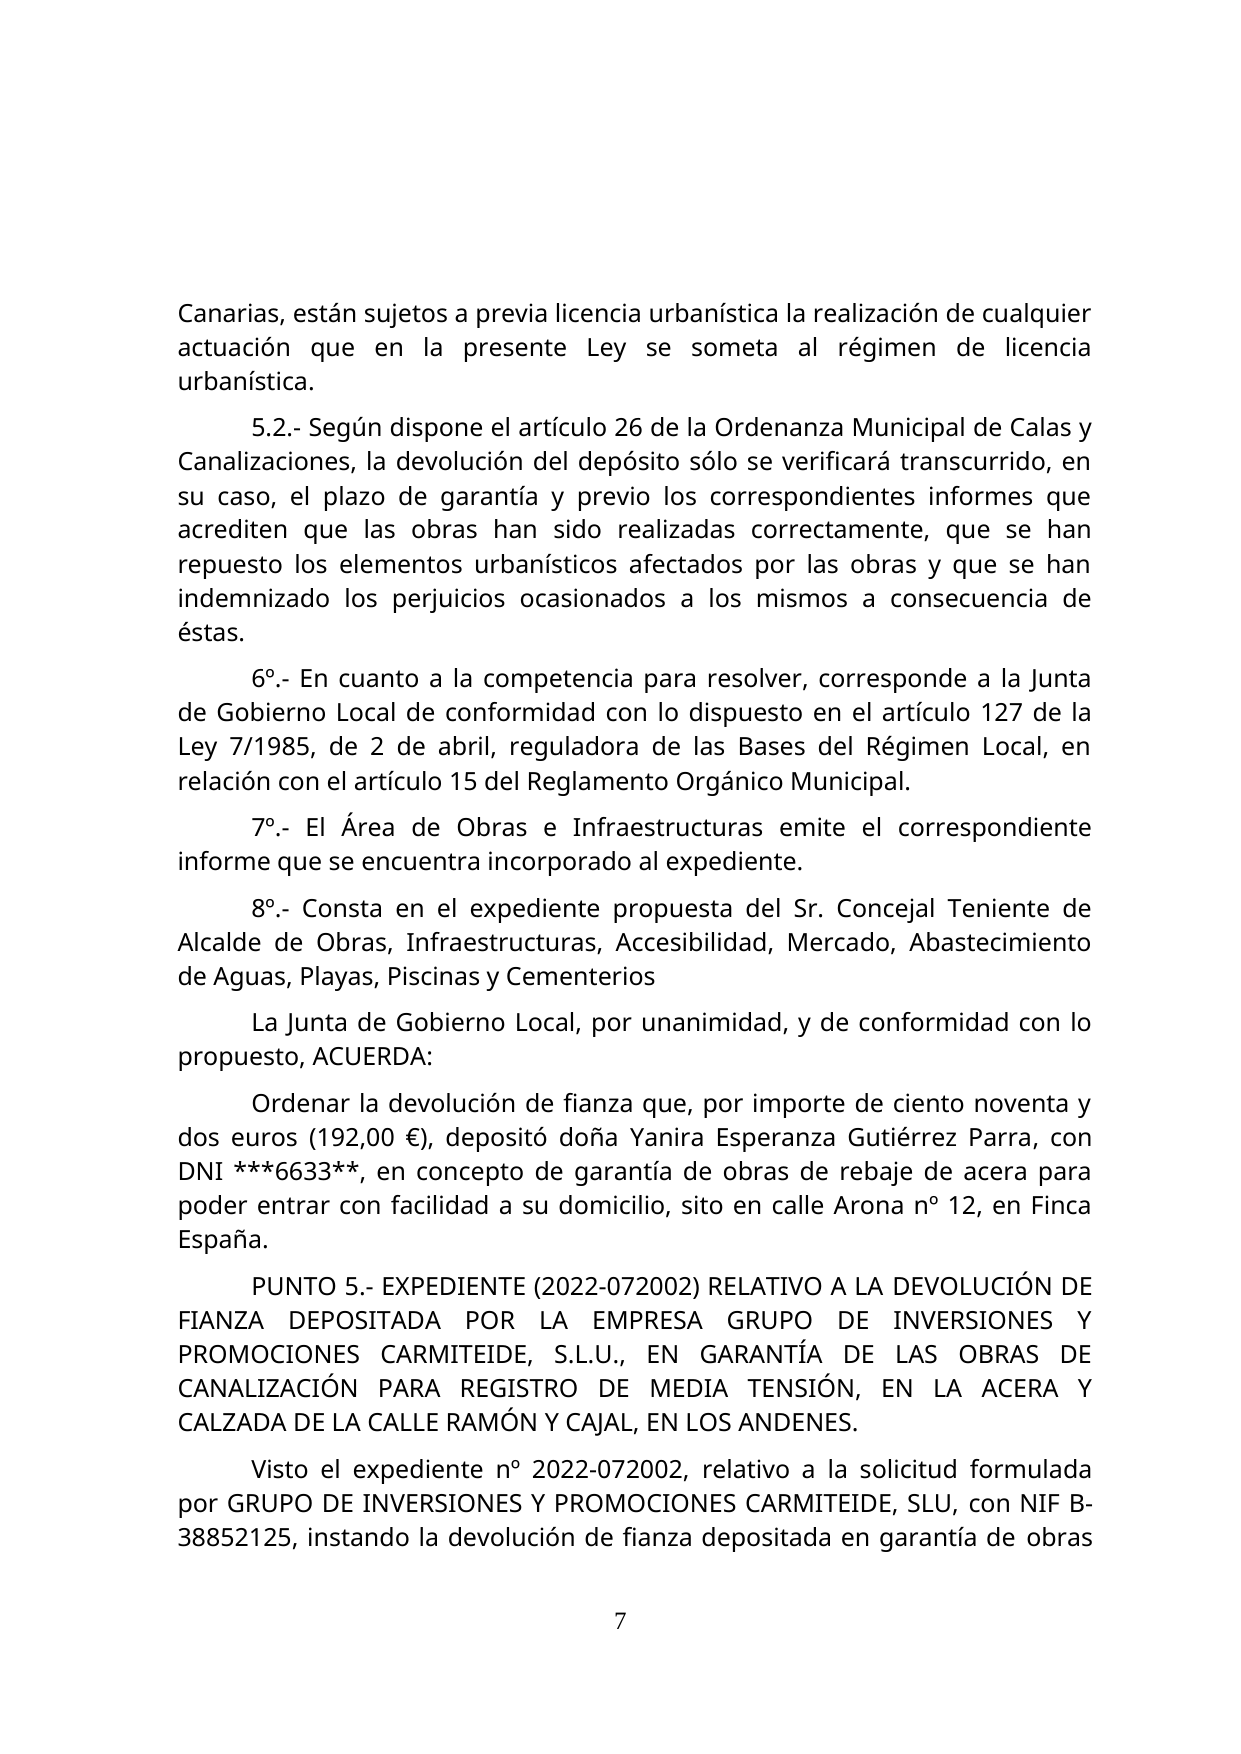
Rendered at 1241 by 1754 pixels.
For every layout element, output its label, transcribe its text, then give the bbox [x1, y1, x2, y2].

text Ordenar la devolución de fianza que, por importe de ciento noventa y dos euros (192,00 €), depositó doña Yanira Esperanza Gutiérrez Parra, con DNI ***6633**, en concepto de garantía de obras de rebaje de acera para poder entrar con facilidad a su domicilio, sito en calle Arona nº 12, en Finca España. [177, 1086, 1093, 1256]
text PUNTO 5.- EXPEDIENTE (2022-072002) RELATIVO A LA DEVOLUCIÓN DE FIANZA DEPOSITADA POR LA EMPRESA GRUPO DE INVERSIONES Y PROMOCIONES CARMITEIDE, S.L.U., EN GARANTÍA DE LAS OBRAS DE CANALIZACIÓN PARA REGISTRO DE MEDIA TENSIÓN, EN LA ACERA Y CALZADA DE LA CALLE RAMÓN Y CAJAL, EN LOS ANDENES. [177, 1268, 1093, 1439]
text 7º.- El Área de Obras e Infraestructuras emite el correspondiente informe que se encuentra incorporado al expediente. [177, 810, 1093, 878]
text 5.2.- Según dispone el artículo 26 de la Ordenanza Municipal de Calas y Canalizaciones, la devolución del depósito sólo se verificará transcurrido, en su caso, el plazo de garantía y previo los correspondientes informes que acrediten que las obras han sido realizadas correctamente, que se han repuesto los elementos urbanísticos afectados por las obras y que se han indemnizado los perjuicios ocasionados a los mismos a consecuencia de éstas. [177, 410, 1093, 648]
text Canarias, están sujetos a previa licencia urbanística la realización de cualquier actuación que en la presente Ley se someta al régimen de licencia urbanística. [177, 295, 1093, 397]
text La Junta de Gobierno Local, por unanimidad, y de conformidad con lo propuesto, ACUERDA: [177, 1005, 1093, 1073]
text Visto el expediente nº 2022-072002, relativo a la solicitud formulada por GRUPO DE INVERSIONES Y PROMOCIONES CARMITEIDE, SLU, con NIF B-38852125, instando la devolución de fianza depositada en garantía de obras [177, 1451, 1093, 1553]
text 6º.- En cuanto a la competencia para resolver, corresponde a la Junta de Gobierno Local de conformidad con lo dispuesto en el artículo 127 de la Ley 7/1985, de 2 de abril, reguladora de las Bases del Régimen Local, en relación con el artículo 15 del Reglamento Orgánico Municipal. [177, 661, 1093, 797]
text 8º.- Consta en el expediente propuesta del Sr. Concejal Teniente de Alcalde de Obras, Infraestructuras, Accesibilidad, Mercado, Abastecimiento de Aguas, Playas, Piscinas y Cementerios [177, 890, 1093, 992]
